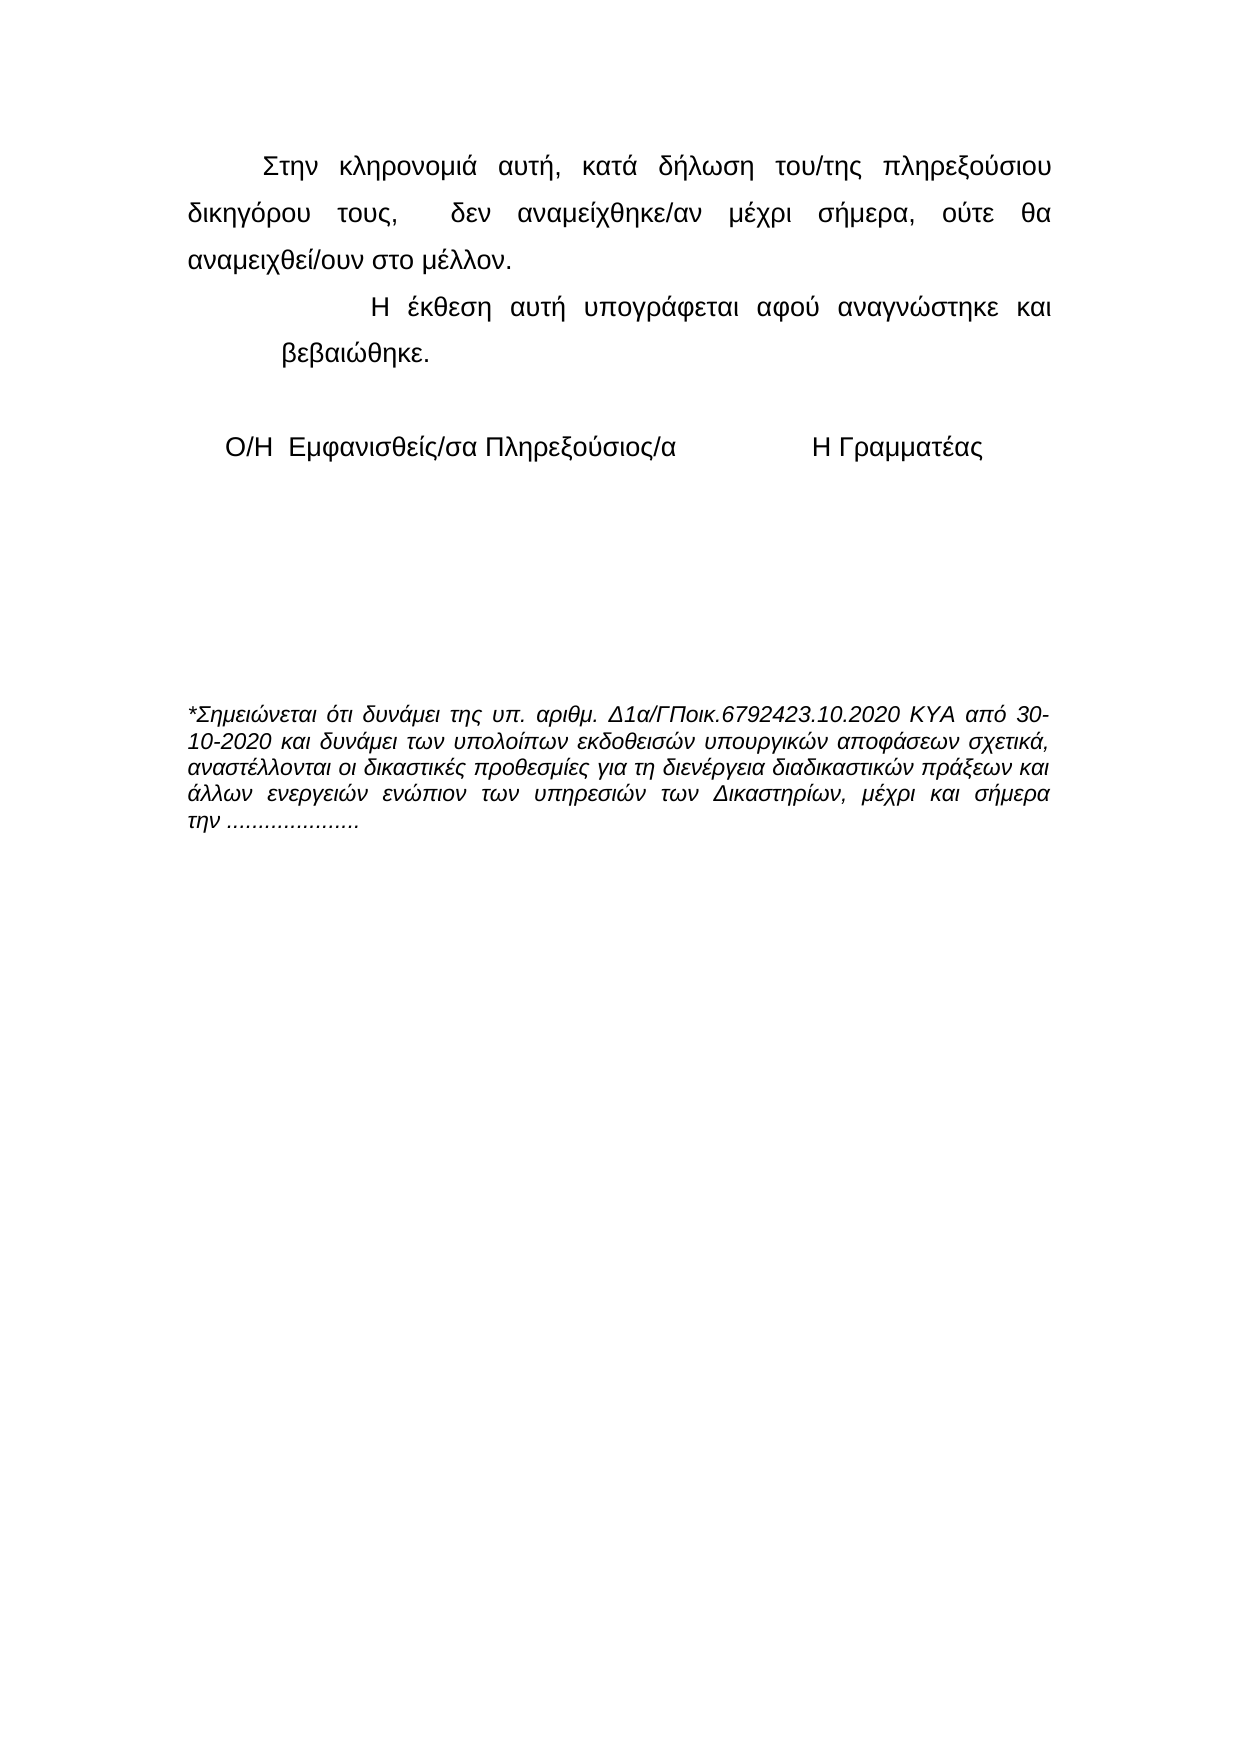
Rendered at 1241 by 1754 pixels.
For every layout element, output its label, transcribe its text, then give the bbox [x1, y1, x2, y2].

text Στην κληρονομιά αυτή, κατά δήλωση του/της πληρεξούσιου δικηγόρου τους, δεν αναμείχθηκε/αν μέχρι σήμερα, ούτε θα αναμειχθεί/ουν στο μέλλον. [187, 150, 1053, 275]
text Ο/Η Εμφανισθείς/σα Πληρεξούσιος/α Η Γραμματέας [187, 431, 1053, 462]
text Η έκθεση αυτή υπογράφεται αφού αναγνώστηκε και βεβαιώθηκε. [281, 291, 1053, 369]
text *Σημειώνεται ότι δυνάμει της υπ. αριθμ. Δ1α/ΓΠοικ.6792423.10.2020 ΚΥΑ από 30-10-2020 και δυνάμει των υπολοίπων εκδοθεισών υπουργικών αποφάσεων σχετικά, αναστέλλονται οι δικαστικές προθεσμίες για τη διενέργεια διαδικαστικών πράξεων και άλλων ενεργειών ενώπιον των υπηρεσιών των Δικαστηρίων, μέχρι και σήμερα την ..................... [187, 701, 1053, 833]
